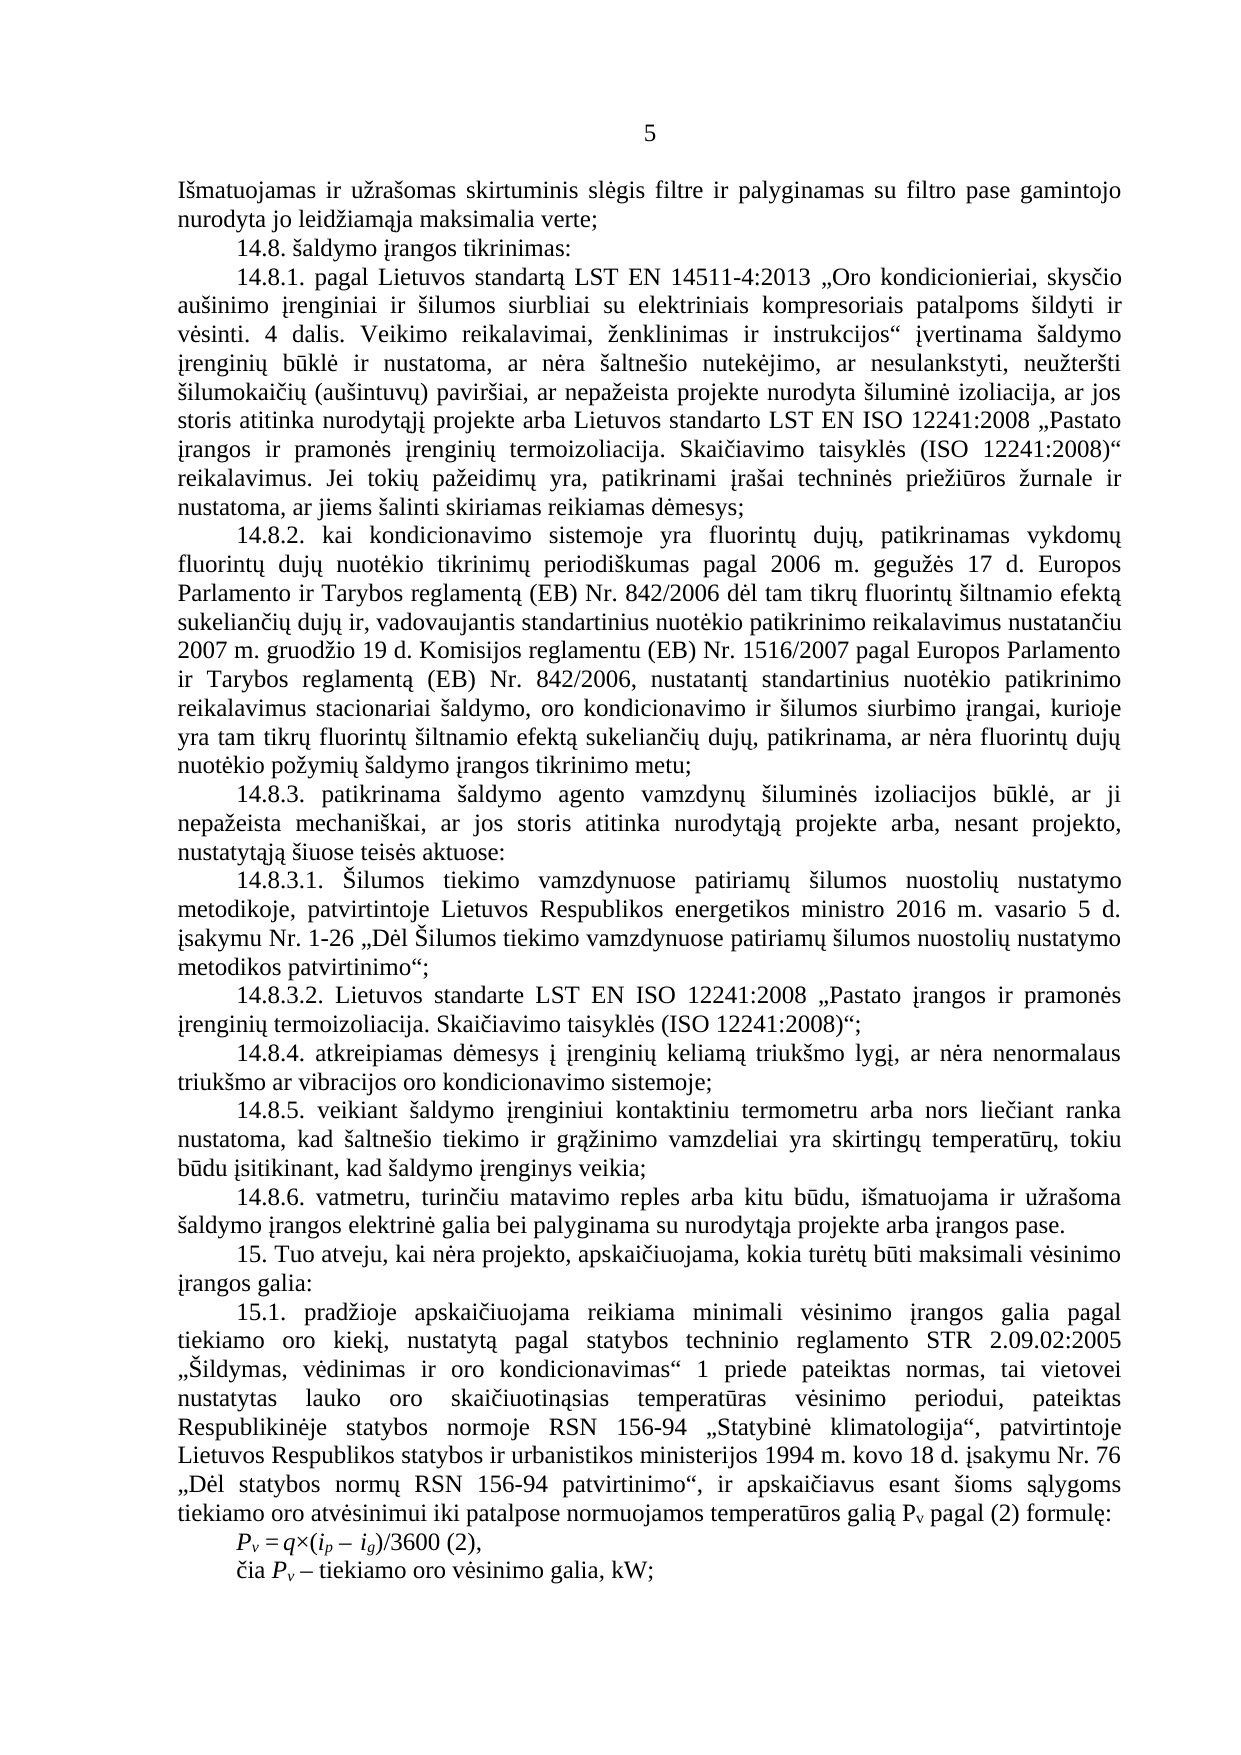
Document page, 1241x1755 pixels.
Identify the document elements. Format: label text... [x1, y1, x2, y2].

text 14.8.3. patikrinama šaldymo agento vamzdynų šiluminės izoliacijos būklė, ar ji nepažeista mechaniškai, ar jos storis atitinka nurodytąją projekte arba, nesant projekto, nustatytąją šiuose teisės aktuose: [177, 779, 1122, 866]
text 15. Tuo atveju, kai nėra projekto, apskaičiuojama, kokia turėtų būti maksimali vėsinimo įrangos galia: [177, 1239, 1122, 1297]
text 14.8. šaldymo įrangos tikrinimas: [177, 233, 1122, 262]
text 15.1. pradžioje apskaičiuojama reikiama minimali vėsinimo įrangos galia pagal tiekiamo oro kiekį, nustatytą pagal statybos techninio reglamento STR 2.09.02:2005 „Šildymas, vėdinimas ir oro kondicionavimas“ 1 priede pateiktas normas, tai vietovei nustatytas lauko oro skaičiuotinąsias temperatūras vėsinimo periodui, pateiktas Respublikinėje statybos normoje RSN 156-94 „Statybinė klimatologija“, patvirtintoje Lietuvos Respublikos statybos ir urbanistikos ministerijos 1994 m. kovo 18 d. įsakymu Nr. 76 „Dėl statybos normų RSN 156-94 patvirtinimo“, ir apskaičiavus esant šioms sąlygoms tiekiamo oro atvėsinimui iki patalpose normuojamos temperatūros galią Pv pagal (2) formulę: [177, 1297, 1122, 1527]
text Pv = q×(ip – ig)/3600 (2), [177, 1527, 1122, 1556]
text 14.8.4. atkreipiamas dėmesys į įrenginių keliamą triukšmo lygį, ar nėra nenormalaus triukšmo ar vibracijos oro kondicionavimo sistemoje; [177, 1038, 1122, 1096]
text Išmatuojamas ir užrašomas skirtuminis slėgis filtre ir palyginamas su filtro pase gamintojo nurodyta jo leidžiamąja maksimalia verte; [177, 176, 1122, 233]
text 14.8.5. veikiant šaldymo įrenginiui kontaktiniu termometru arba nors liečiant ranka nustatoma, kad šaltnešio tiekimo ir grąžinimo vamzdeliai yra skirtingų temperatūrų, tokiu būdu įsitikinant, kad šaldymo įrenginys veikia; [177, 1096, 1122, 1182]
text 14.8.6. vatmetru, turinčiu matavimo reples arba kitu būdu, išmatuojama ir užrašoma šaldymo įrangos elektrinė galia bei palyginama su nurodytąja projekte arba įrangos pase. [177, 1182, 1122, 1239]
text čia Pv – tiekiamo oro vėsinimo galia, kW; [177, 1556, 1122, 1584]
text 14.8.1. pagal Lietuvos standartą LST EN 14511-4:2013 „Oro kondicionieriai, skysčio aušinimo įrenginiai ir šilumos siurbliai su elektriniais kompresoriais patalpoms šildyti ir vėsinti. 4 dalis. Veikimo reikalavimai, ženklinimas ir instrukcijos“ įvertinama šaldymo įrenginių būklė ir nustatoma, ar nėra šaltnešio nutekėjimo, ar nesulankstyti, neužteršti šilumokaičių (aušintuvų) paviršiai, ar nepažeista projekte nurodyta šiluminė izoliacija, ar jos storis atitinka nurodytąjį projekte arba Lietuvos standarto LST EN ISO 12241:2008 „Pastato įrangos ir pramonės įrenginių termoizoliacija. Skaičiavimo taisyklės (ISO 12241:2008)“ reikalavimus. Jei tokių pažeidimų yra, patikrinami įrašai techninės priežiūros žurnale ir nustatoma, ar jiems šalinti skiriamas reikiamas dėmesys; [177, 262, 1122, 521]
text 14.8.3.2. Lietuvos standarte LST EN ISO 12241:2008 „Pastato įrangos ir pramonės įrenginių termoizoliacija. Skaičiavimo taisyklės (ISO 12241:2008)“; [177, 981, 1122, 1038]
text 14.8.3.1. Šilumos tiekimo vamzdynuose patiriamų šilumos nuostolių nustatymo metodikoje, patvirtintoje Lietuvos Respublikos energetikos ministro 2016 m. vasario 5 d. įsakymu Nr. 1-26 „Dėl Šilumos tiekimo vamzdynuose patiriamų šilumos nuostolių nustatymo metodikos patvirtinimo“; [177, 866, 1122, 981]
text 14.8.2. kai kondicionavimo sistemoje yra fluorintų dujų, patikrinamas vykdomų fluorintų dujų nuotėkio tikrinimų periodiškumas pagal 2006 m. gegužės 17 d. Europos Parlamento ir Tarybos reglamentą (EB) Nr. 842/2006 dėl tam tikrų fluorintų šiltnamio efektą sukeliančių dujų ir, vadovaujantis standartinius nuotėkio patikrinimo reikalavimus nustatančiu 2007 m. gruodžio 19 d. Komisijos reglamentu (EB) Nr. 1516/2007 pagal Europos Parlamento ir Tarybos reglamentą (EB) Nr. 842/2006, nustatantį standartinius nuotėkio patikrinimo reikalavimus stacionariai šaldymo, oro kondicionavimo ir šilumos siurbimo įrangai, kurioje yra tam tikrų fluorintų šiltnamio efektą sukeliančių dujų, patikrinama, ar nėra fluorintų dujų nuotėkio požymių šaldymo įrangos tikrinimo metu; [177, 521, 1122, 779]
